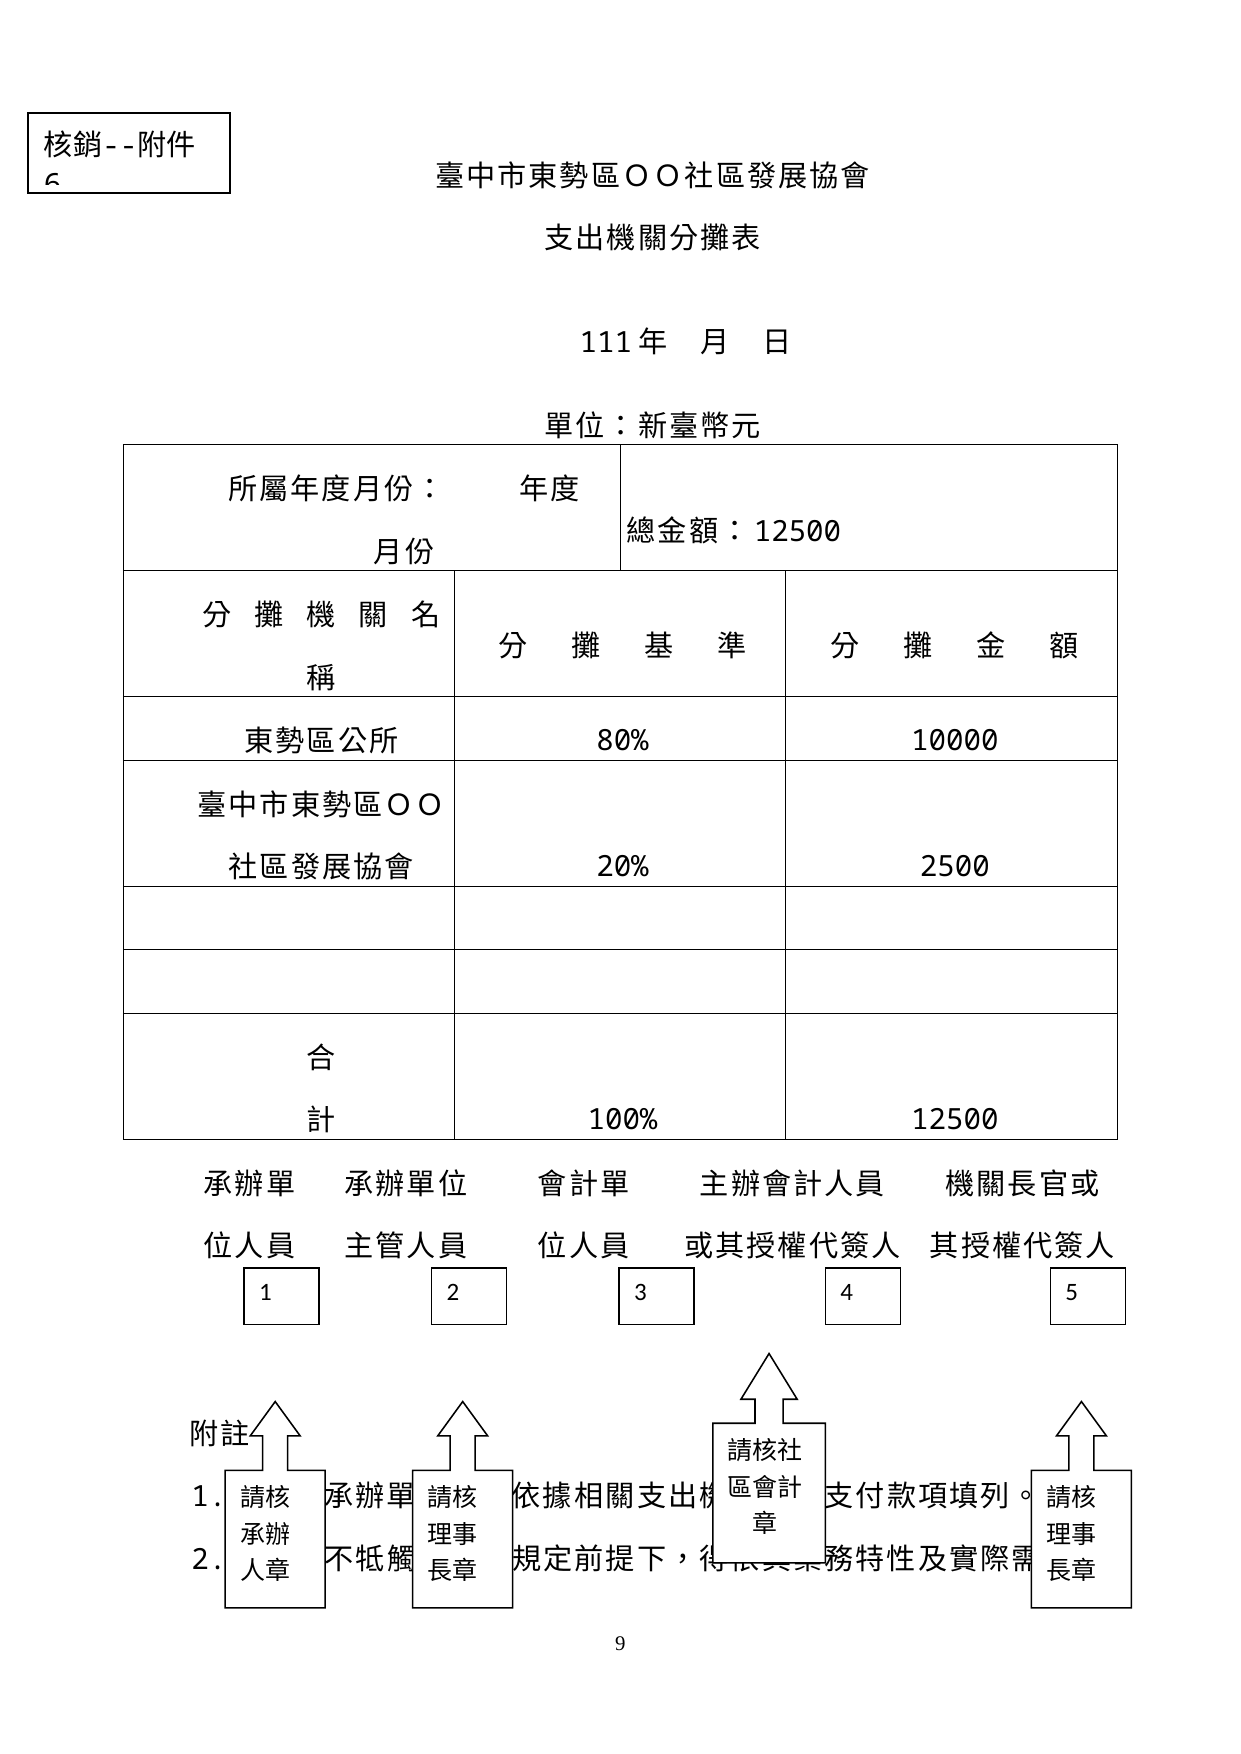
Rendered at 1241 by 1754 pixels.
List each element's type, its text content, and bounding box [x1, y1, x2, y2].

table_header 臺中市東勢區ＯＯ社區發展協會 支出機關分攤表 111年 月 日 單位：新臺幣元 [123, 132, 1117, 444]
text 1.本表由承辦單位人員依據相關支出機關分攤支付款項填列。 [476, 1452, 712, 1515]
table_cell [786, 950, 1117, 1013]
table_cell 12500 [786, 1014, 1117, 1139]
table_cell 80% [455, 697, 785, 760]
text 附註： [784, 1390, 1052, 1452]
table_cell [455, 950, 785, 1013]
table_cell [455, 887, 785, 949]
table_cell 總金額：12500 [621, 445, 1117, 570]
table_cell 分 攤 基 準 [455, 571, 785, 696]
table_cell 100% [455, 1014, 785, 1139]
text 2.機關在不牴觸本要點規定前提下，得依其業務特性及實際需要，酌予調整本表格式使用。 [326, 1515, 411, 1577]
table_cell [124, 887, 454, 949]
table_cell 承辦單 位人員 [123, 1140, 311, 1265]
table_cell 20% [455, 761, 785, 886]
table_cell 東勢區公所 [124, 697, 454, 760]
table_cell 主辦會計人員 或其授權代簽人 [666, 1140, 917, 1265]
table_cell 承辦單位 主管人員 [311, 1140, 498, 1265]
table_cell 10000 [786, 697, 1117, 760]
table_cell [786, 887, 1117, 949]
table_cell 分 攤 金 額 [786, 571, 1117, 696]
text 核銷--附件6 [44, 121, 214, 185]
table_cell 2500 [786, 761, 1117, 886]
table_cell 分 攤 機 關 名 稱 [124, 571, 454, 696]
table_cell 機關長官或 其授權代簽人 [918, 1140, 1117, 1265]
table_cell 所屬年度月份： 年度 月份 [124, 445, 620, 570]
table_cell 會計單 位人員 [498, 1140, 666, 1265]
table_cell [124, 950, 454, 1013]
text 1.本表由承辦單位人員依據相關支出機關分攤支付款項填列。 [827, 1452, 1052, 1515]
table_cell 合 計 [124, 1014, 454, 1139]
text 附註： [188, 1390, 754, 1452]
table_cell 臺中市東勢區ＯＯ社區發展協會 [124, 761, 454, 886]
text 2.機關在不牴觸本要點規定前提下，得依其業務特性及實際需要，酌予調整本表格式使用。 [188, 1515, 224, 1577]
text 1.本表由承辦單位人員依據相關支出機關分攤支付款項填列。 [188, 1452, 261, 1515]
text 1.本表由承辦單位人員依據相關支出機關分攤支付款項填列。 [289, 1452, 449, 1515]
text 2.機關在不牴觸本要點規定前提下，得依其業務特性及實際需要，酌予調整本表格式使用。 [514, 1515, 1030, 1577]
